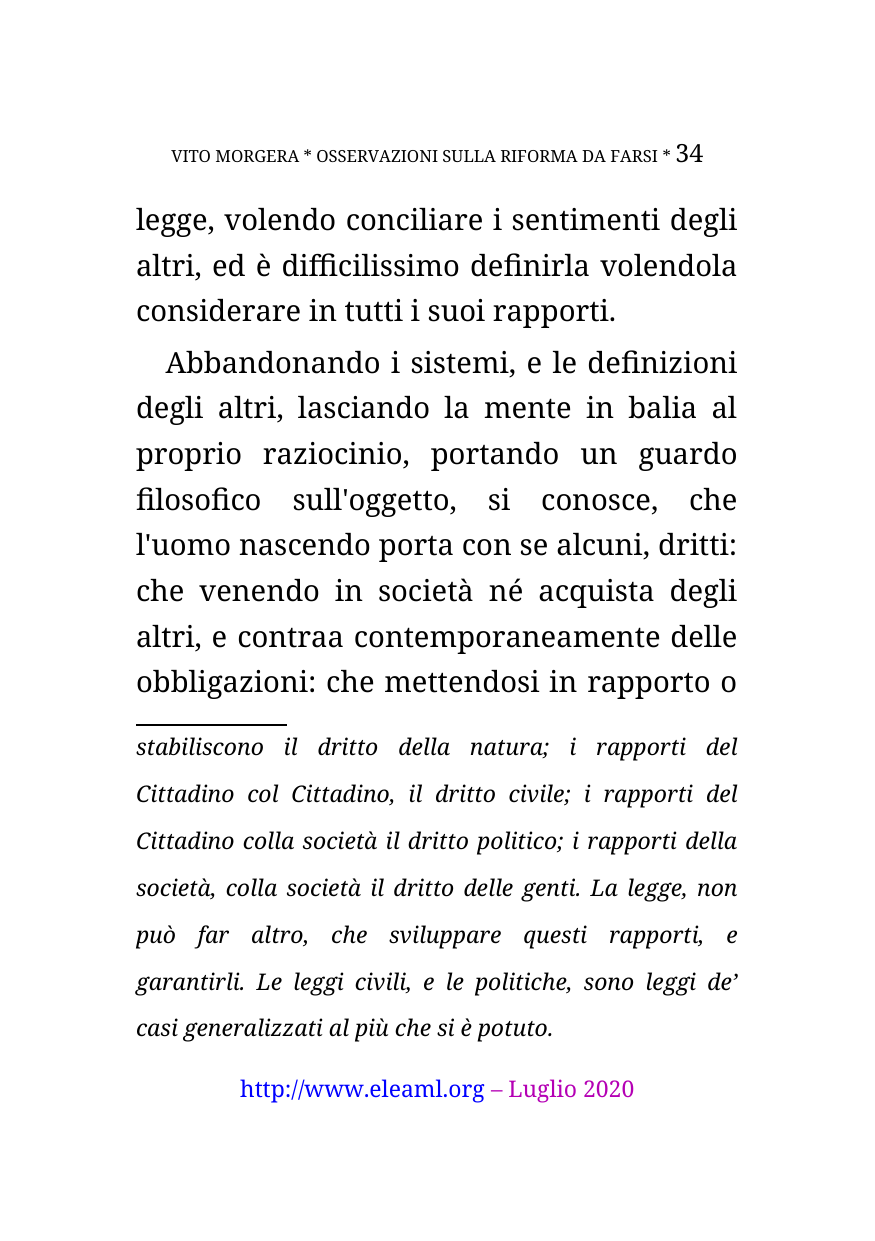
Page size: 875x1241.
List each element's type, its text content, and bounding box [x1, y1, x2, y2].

text Abbandonando i sistemi, e le definizioni degli altri, lasciando la mente in balia al proprio raziocinio, portando un guardo filosofico sull'oggetto, si conosce, che l'uomo nascendo porta con se alcuni, dritti: che venendo in società né acquista degli altri, e contraa contemporaneamente delle obbligazioni: che mettendosi in rapporto o [136, 342, 738, 701]
text legge, volendo conciliare i sentimenti degli altri, ed è difficilissimo definirla volendola considerare in tutti i suoi rapporti. [136, 199, 738, 330]
text stabiliscono il dritto della natura; i rapporti del Cittadino col Cittadino, il dritto civile; i rapporti del Cittadino colla società il dritto politico; i rapporti della società, colla società il dritto delle genti. La legge, non può far altro, che sviluppare questi rapporti, e garantirli. Le leggi civili, e le politiche, sono leggi de’ casi generalizzati al più che si è potuto. [136, 731, 738, 1044]
